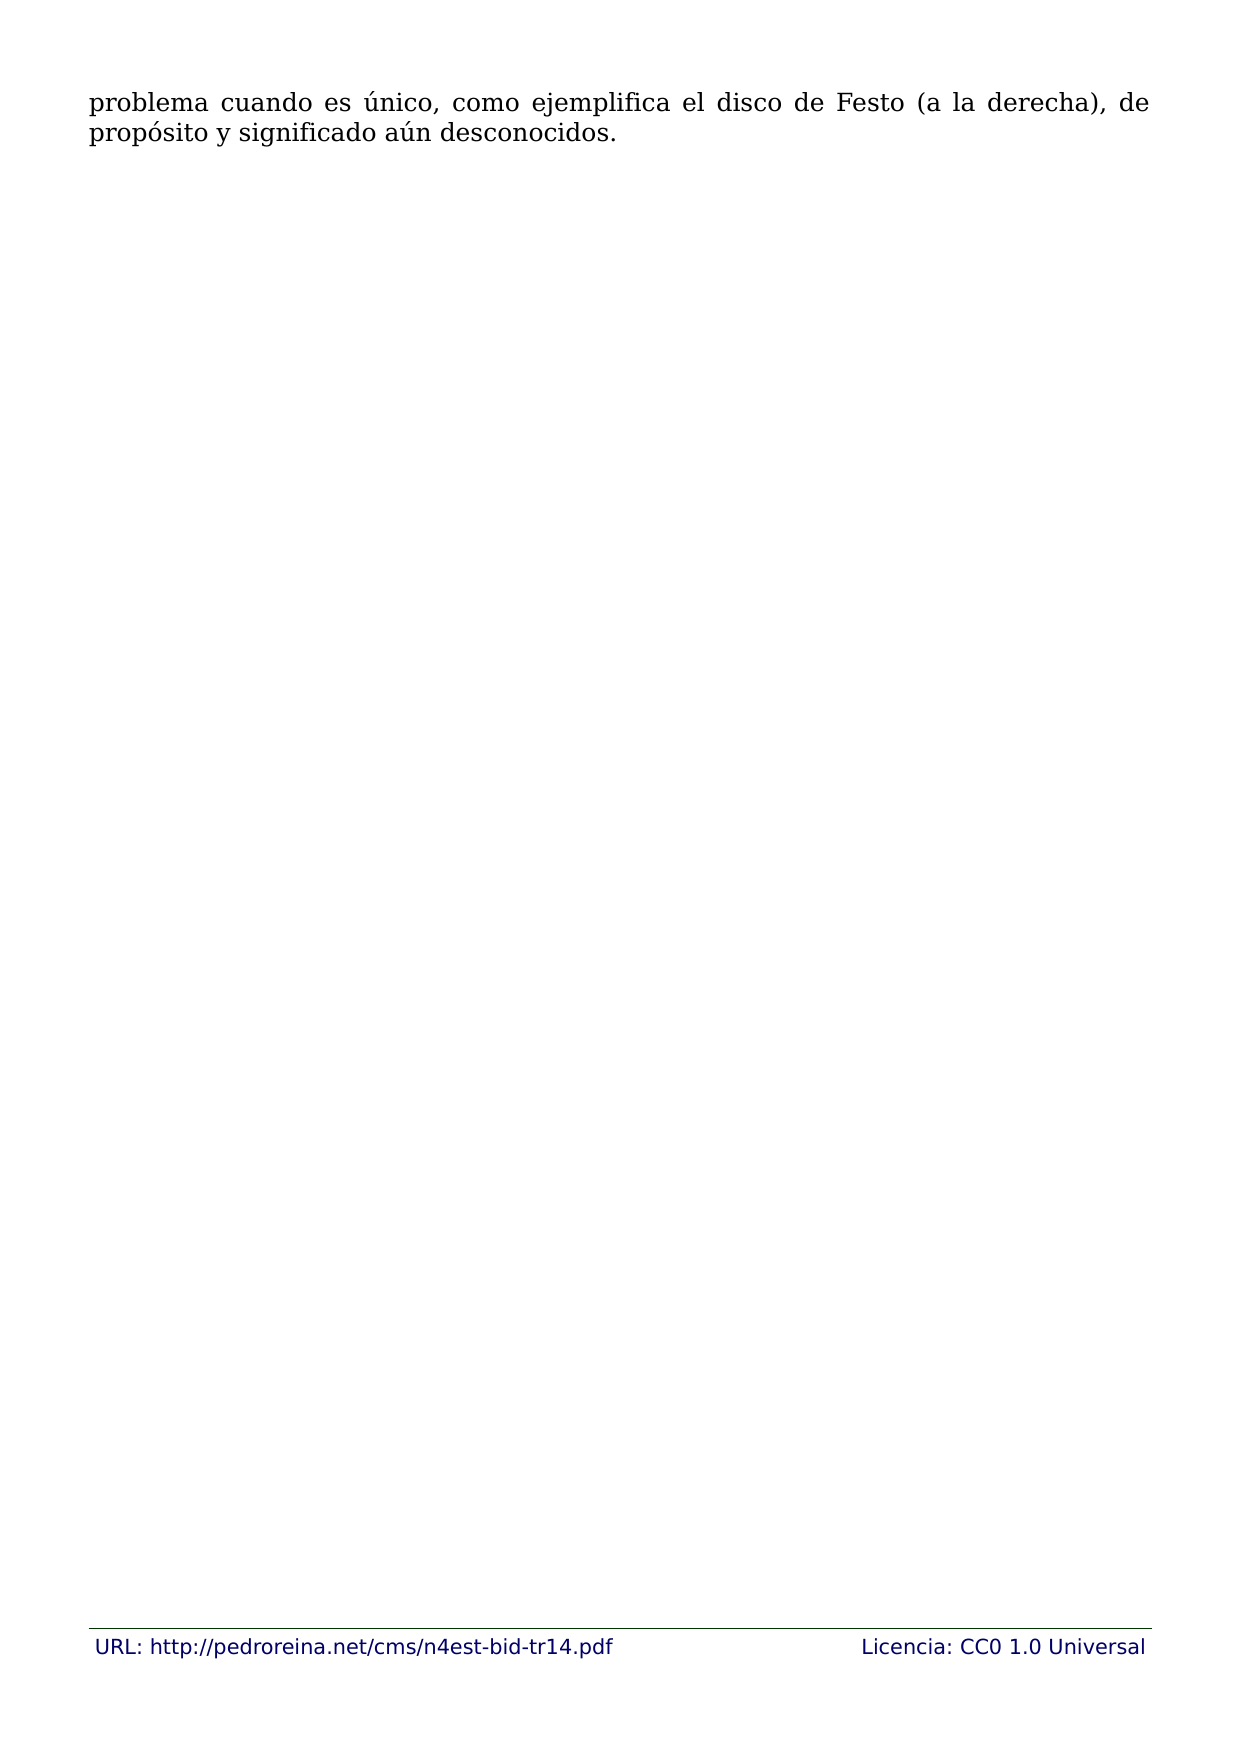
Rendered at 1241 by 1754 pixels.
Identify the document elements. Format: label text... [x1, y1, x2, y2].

text problema cuando es único, como ejemplifica el disco de Festo (a la derecha), de propósito y significado aún desconocidos. [88, 88, 1152, 147]
